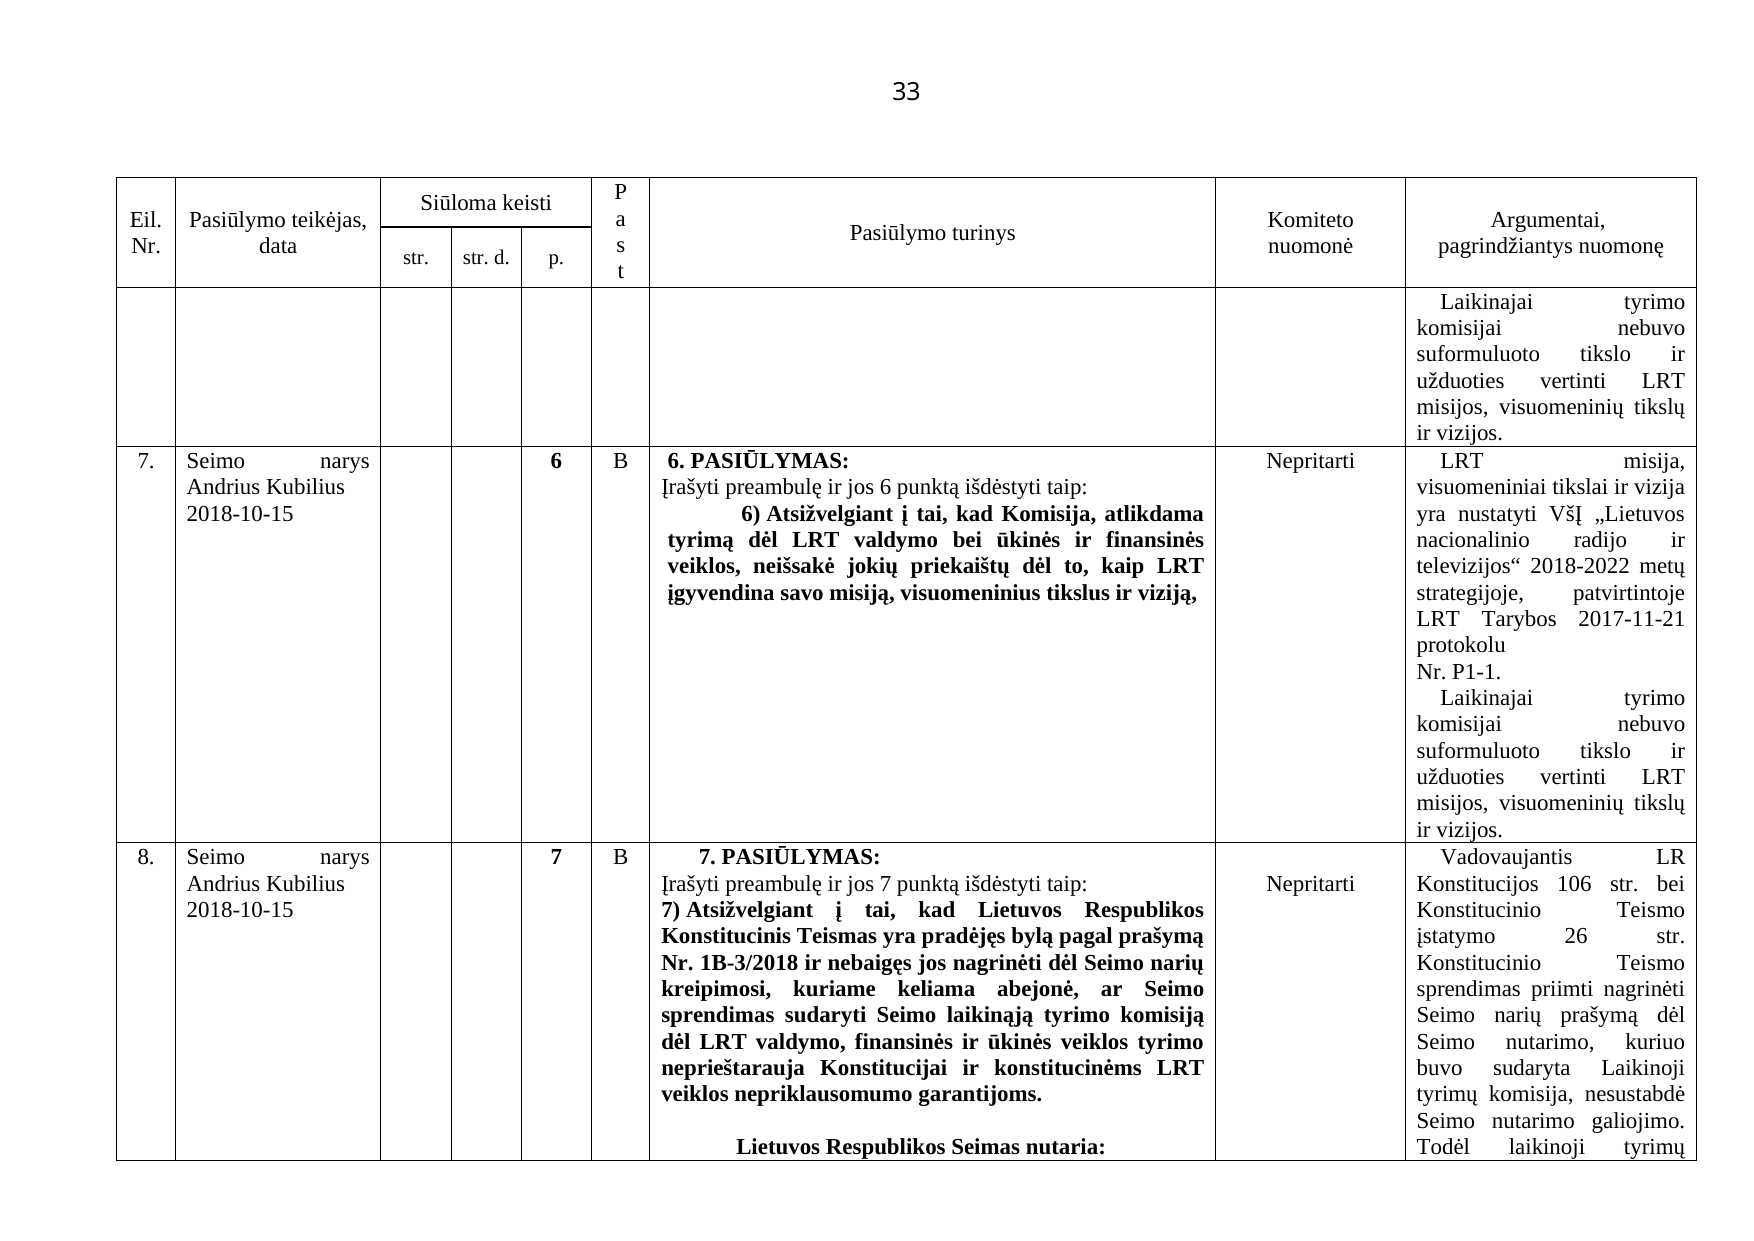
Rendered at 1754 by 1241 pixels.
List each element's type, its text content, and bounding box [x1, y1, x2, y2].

table_cell [650, 288, 1215, 446]
table_header Siūloma keisti [381, 178, 591, 226]
table_cell 7. PASIŪLYMAS: Įrašyti preambulę ir jos 7 punktą išdėstyti taip: 7) Atsižvelgiant į tai, kad Lietuvos Respublikos Konstitucinis Teismas yra pradėjęs bylą pagal prašymą Nr. 1B-3/2018 ir nebaigęs jos nagrinėti dėl Seimo narių kreipimosi, kuriame keliama abejonė, ar Seimo sprendimas sudaryti Seimo laikinąją tyrimo komisiją dėl LRT valdymo, finansinės ir ūkinės veiklos tyrimo neprieštarauja Konstitucijai ir konstitucinėms LRT veiklos nepriklausomumo garantijoms. Lietuvos Respublikos Seimas nutaria: [650, 843, 1215, 1159]
table_cell [381, 843, 451, 1159]
table_cell [522, 288, 591, 446]
table_cell 7. [117, 447, 175, 842]
table_cell B [592, 843, 649, 1159]
table_cell Nepritarti [1216, 447, 1405, 842]
table_cell 7 [522, 843, 591, 1159]
table_cell p. [522, 228, 591, 287]
table_cell [117, 288, 175, 446]
table_cell 8. [117, 843, 175, 1159]
table_cell Seimo narys Andrius Kubilius 2018-10-15 [176, 843, 380, 1159]
table_cell 6. PASIŪLYMAS: Įrašyti preambulę ir jos 6 punktą išdėstyti taip: 6) Atsižvelgiant į tai, kad Komisija, atlikdama tyrimą dėl LRT valdymo bei ūkinės ir finansinės veiklos, neišsakė jokių priekaištų dėl to, kaip LRT įgyvendina savo misiją, visuomeninius tikslus ir viziją, [650, 447, 1215, 842]
table_cell str. [381, 228, 451, 287]
table_cell Seimo narys Andrius Kubilius 2018-10-15 [176, 447, 380, 842]
table_cell str. d. [452, 228, 521, 287]
table_cell 6 [522, 447, 591, 842]
table_cell B [592, 447, 649, 842]
table_cell Nepritarti [1216, 843, 1405, 1159]
table_cell [452, 447, 521, 842]
table_cell Laikinajai tyrimo komisijai nebuvo suformuluoto tikslo ir užduoties vertinti LRT misijos, visuomeninių tikslų ir vizijos. [1406, 288, 1696, 446]
table_header Pasiūlymo turinys [650, 178, 1215, 287]
table_header Pastabos [592, 178, 649, 287]
table_header Eil. Nr. [117, 178, 175, 287]
table_cell [1216, 288, 1405, 446]
table_cell Vadovaujantis LR Konstitucijos 106 str. bei Konstitucinio Teismo įstatymo 26 str. Konstitucinio Teismo sprendimas priimti nagrinėti Seimo narių prašymą dėl Seimo nutarimo, kuriuo buvo sudaryta Laikinoji tyrimų komisija, nesustabdė Seimo nutarimo galiojimo. Todėl laikinoji tyrimų [1406, 843, 1696, 1159]
table_header Pasiūlymo teikėjas, data [176, 178, 380, 287]
table_cell [176, 288, 380, 446]
table_cell [381, 288, 451, 446]
table_cell [381, 447, 451, 842]
table_cell [452, 843, 521, 1159]
table_cell LRT misija, visuomeniniai tikslai ir vizija yra nustatyti VšĮ „Lietuvos nacionalinio radijo ir televizijos“ 2018-2022 metų strategijoje, patvirtintoje LRT Tarybos 2017-11-21 protokolu Nr. P1-1. Laikinajai tyrimo komisijai nebuvo suformuluoto tikslo ir užduoties vertinti LRT misijos, visuomeninių tikslų ir vizijos. [1406, 447, 1696, 842]
table_cell [452, 288, 521, 446]
table_header Argumentai, pagrindžiantys nuomonę [1406, 178, 1696, 287]
table_header Komiteto nuomonė [1216, 178, 1405, 287]
table_cell B [592, 288, 649, 446]
